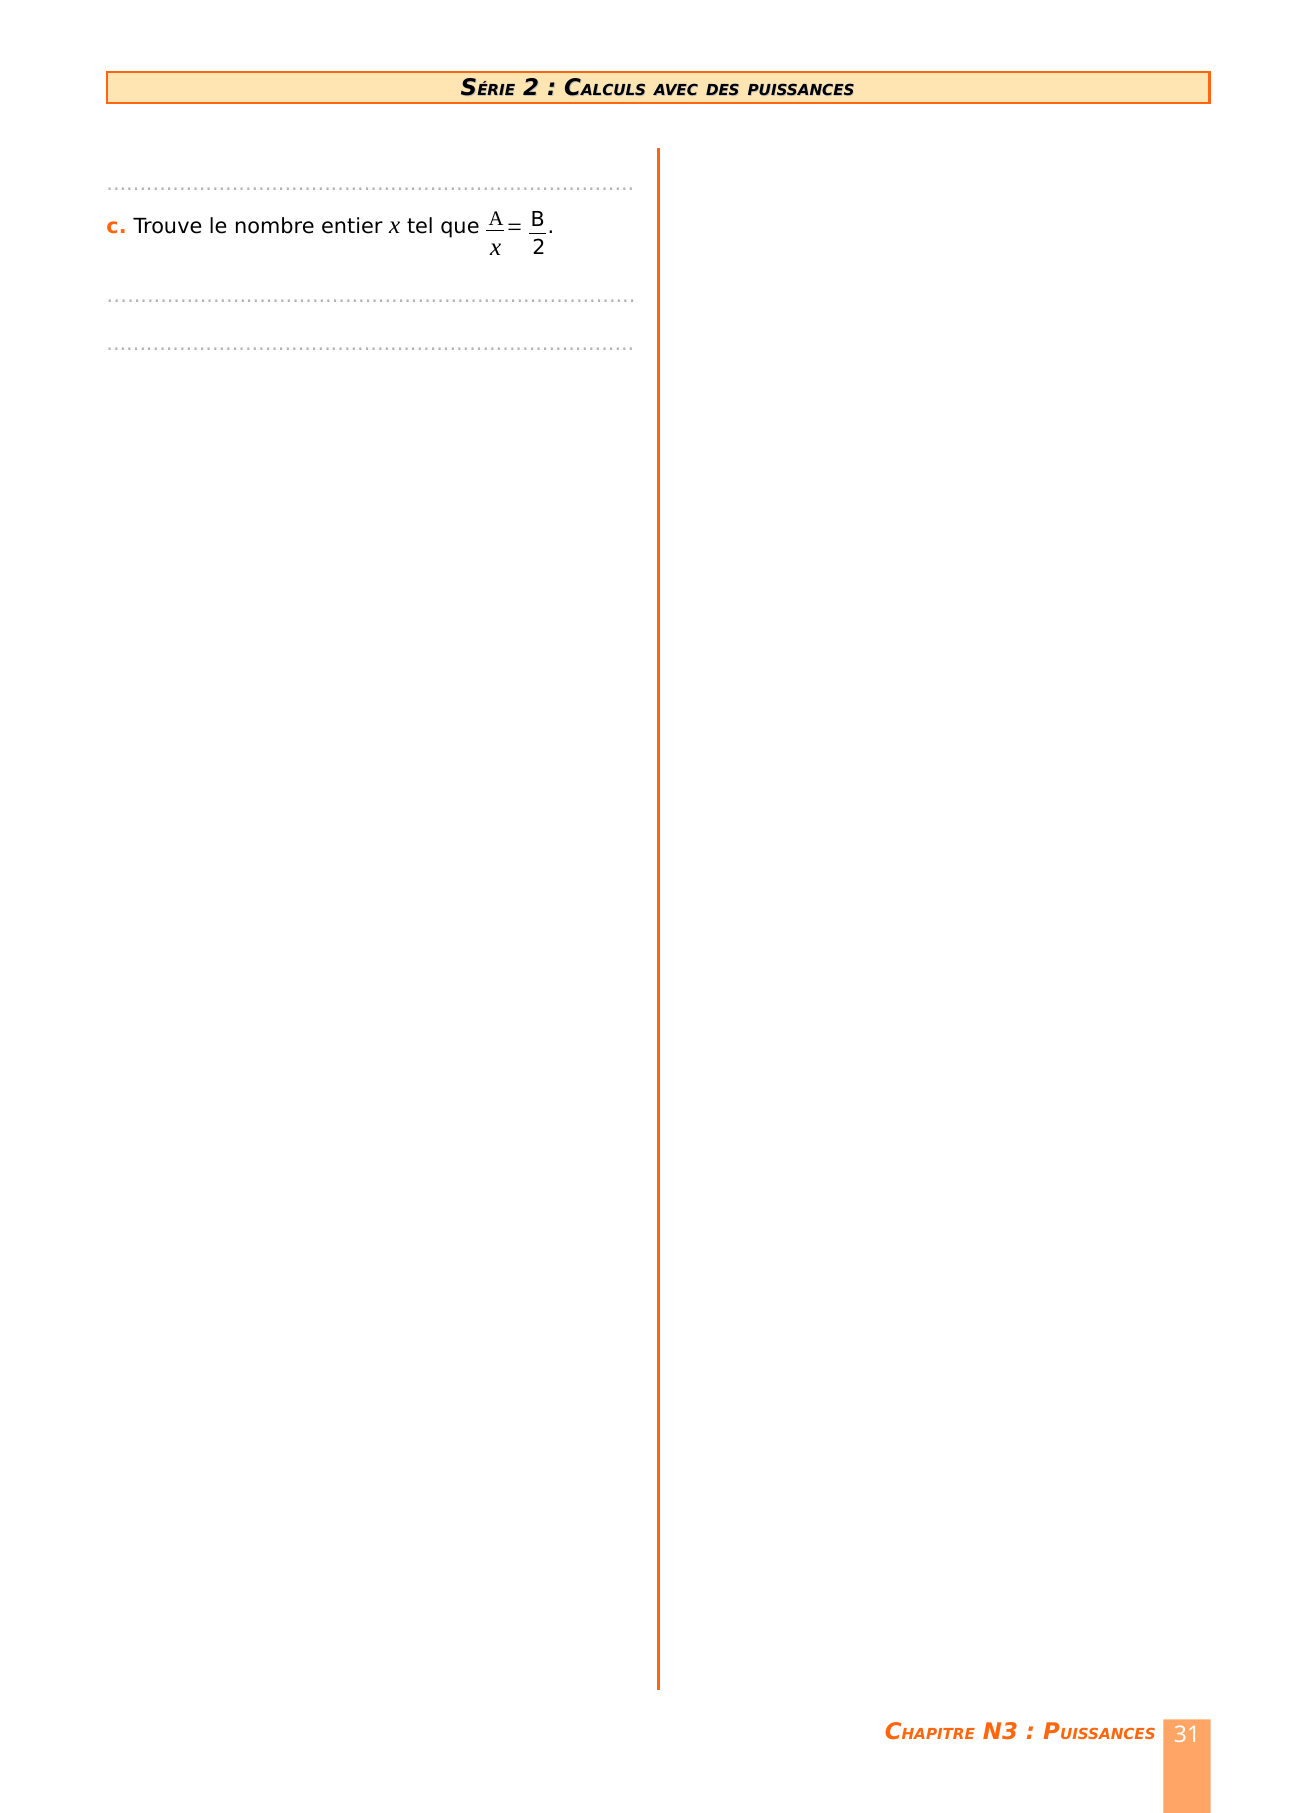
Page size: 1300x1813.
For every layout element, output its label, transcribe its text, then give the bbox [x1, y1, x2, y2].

text ................................................................................ [106, 148, 638, 195]
list c. Trouve le nombre entier x tel que=. [106, 207, 638, 260]
text …............................................................................................................................................................. [106, 260, 638, 355]
